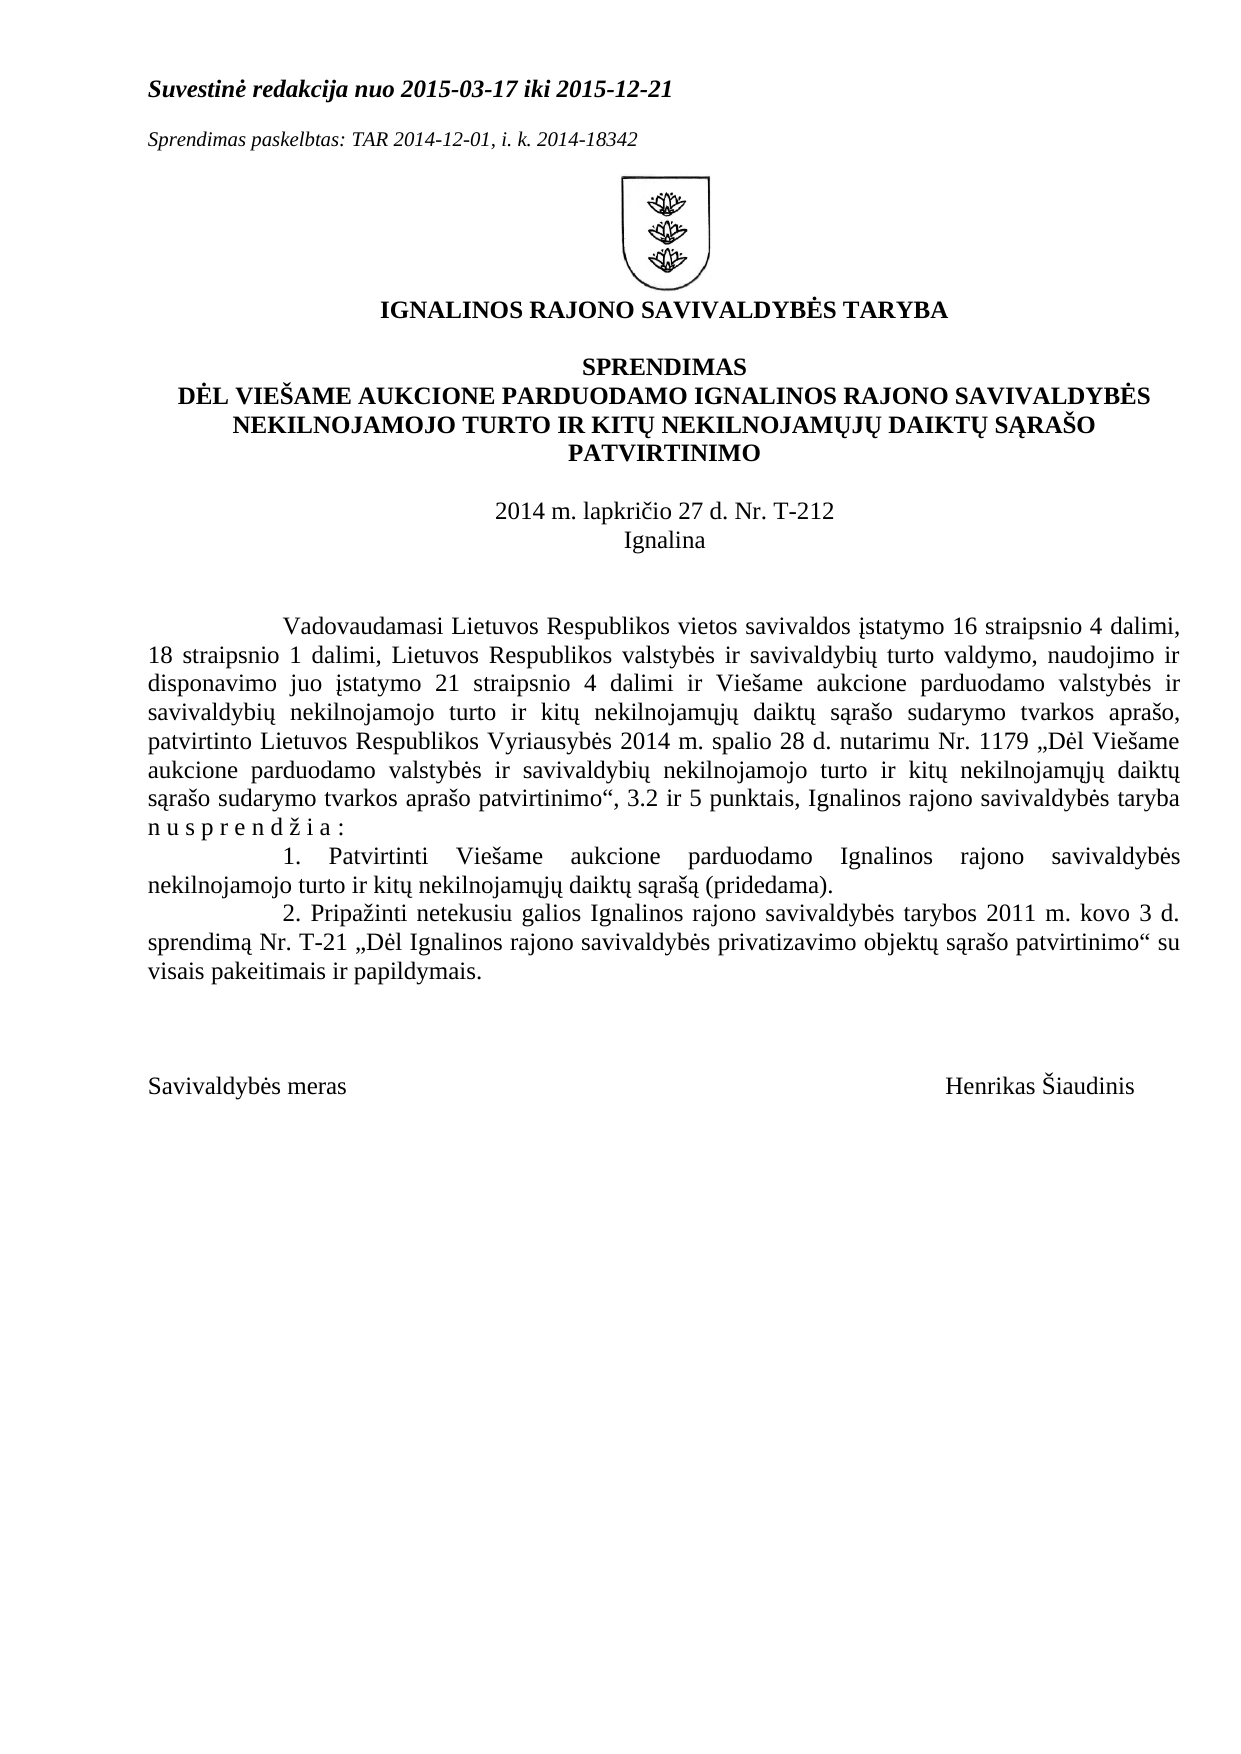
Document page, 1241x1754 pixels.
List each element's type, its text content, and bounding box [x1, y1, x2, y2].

text Sprendimas paskelbtas: TAR 2014-12-01, i. k. 2014-18342 [148, 127, 1181, 151]
text IGNALINOS RAJONO SAVIVALDYBĖS TARYBA [148, 295, 1181, 323]
text Vadovaudamasi Lietuvos Respublikos vietos savivaldos įstatymo 16 straipsnio 4 dalimi, 18 straipsnio 1 dalimi, Lietuvos Respublikos valstybės ir savivaldybių turto valdymo, naudojimo ir disponavimo juo įstatymo 21 straipsnio 4 dalimi ir Viešame aukcione parduodamo valstybės ir savivaldybių nekilnojamojo turto ir kitų nekilnojamųjų daiktų sąrašo sudarymo tvarkos aprašo, patvirtinto Lietuvos Respublikos Vyriausybės 2014 m. spalio 28 d. nutarimu Nr. 1179 „Dėl Viešame aukcione parduodamo valstybės ir savivaldybių nekilnojamojo turto ir kitų nekilnojamųjų daiktų sąrašo sudarymo tvarkos aprašo patvirtinimo“, 3.2 ir 5 punktais, Ignalinos rajono savivaldybės taryba nusprendžia: [148, 611, 1181, 841]
text 1. Patvirtinti Viešame aukcione parduodamo Ignalinos rajono savivaldybės nekilnojamojo turto ir kitų nekilnojamųjų daiktų sąrašą (pridedama). [148, 841, 1181, 898]
text Savivaldybės meras Henrikas Šiaudinis [148, 1071, 1181, 1100]
text 2014 m. lapkričio 27 d. Nr. T-212 [148, 496, 1181, 525]
text 2. Pripažinti netekusiu galios Ignalinos rajono savivaldybės tarybos 2011 m. kovo 3 d. sprendimą Nr. T-21 „Dėl Ignalinos rajono savivaldybės privatizavimo objektų sąrašo patvirtinimo“ su visais pakeitimais ir papildymais. [148, 898, 1181, 985]
text Suvestinė redakcija nuo 2015-03-17 iki 2015-12-21 [148, 74, 1181, 103]
text SPRENDIMAS [148, 352, 1181, 381]
text DĖL Viešame aukcione parduodamo Ignalinos rajono savivaldybės nekilnojamojo turto ir kitų nekilnojamųjų daiktų sąrašo patvirtinimo [148, 381, 1181, 467]
text Ignalina [148, 525, 1181, 553]
